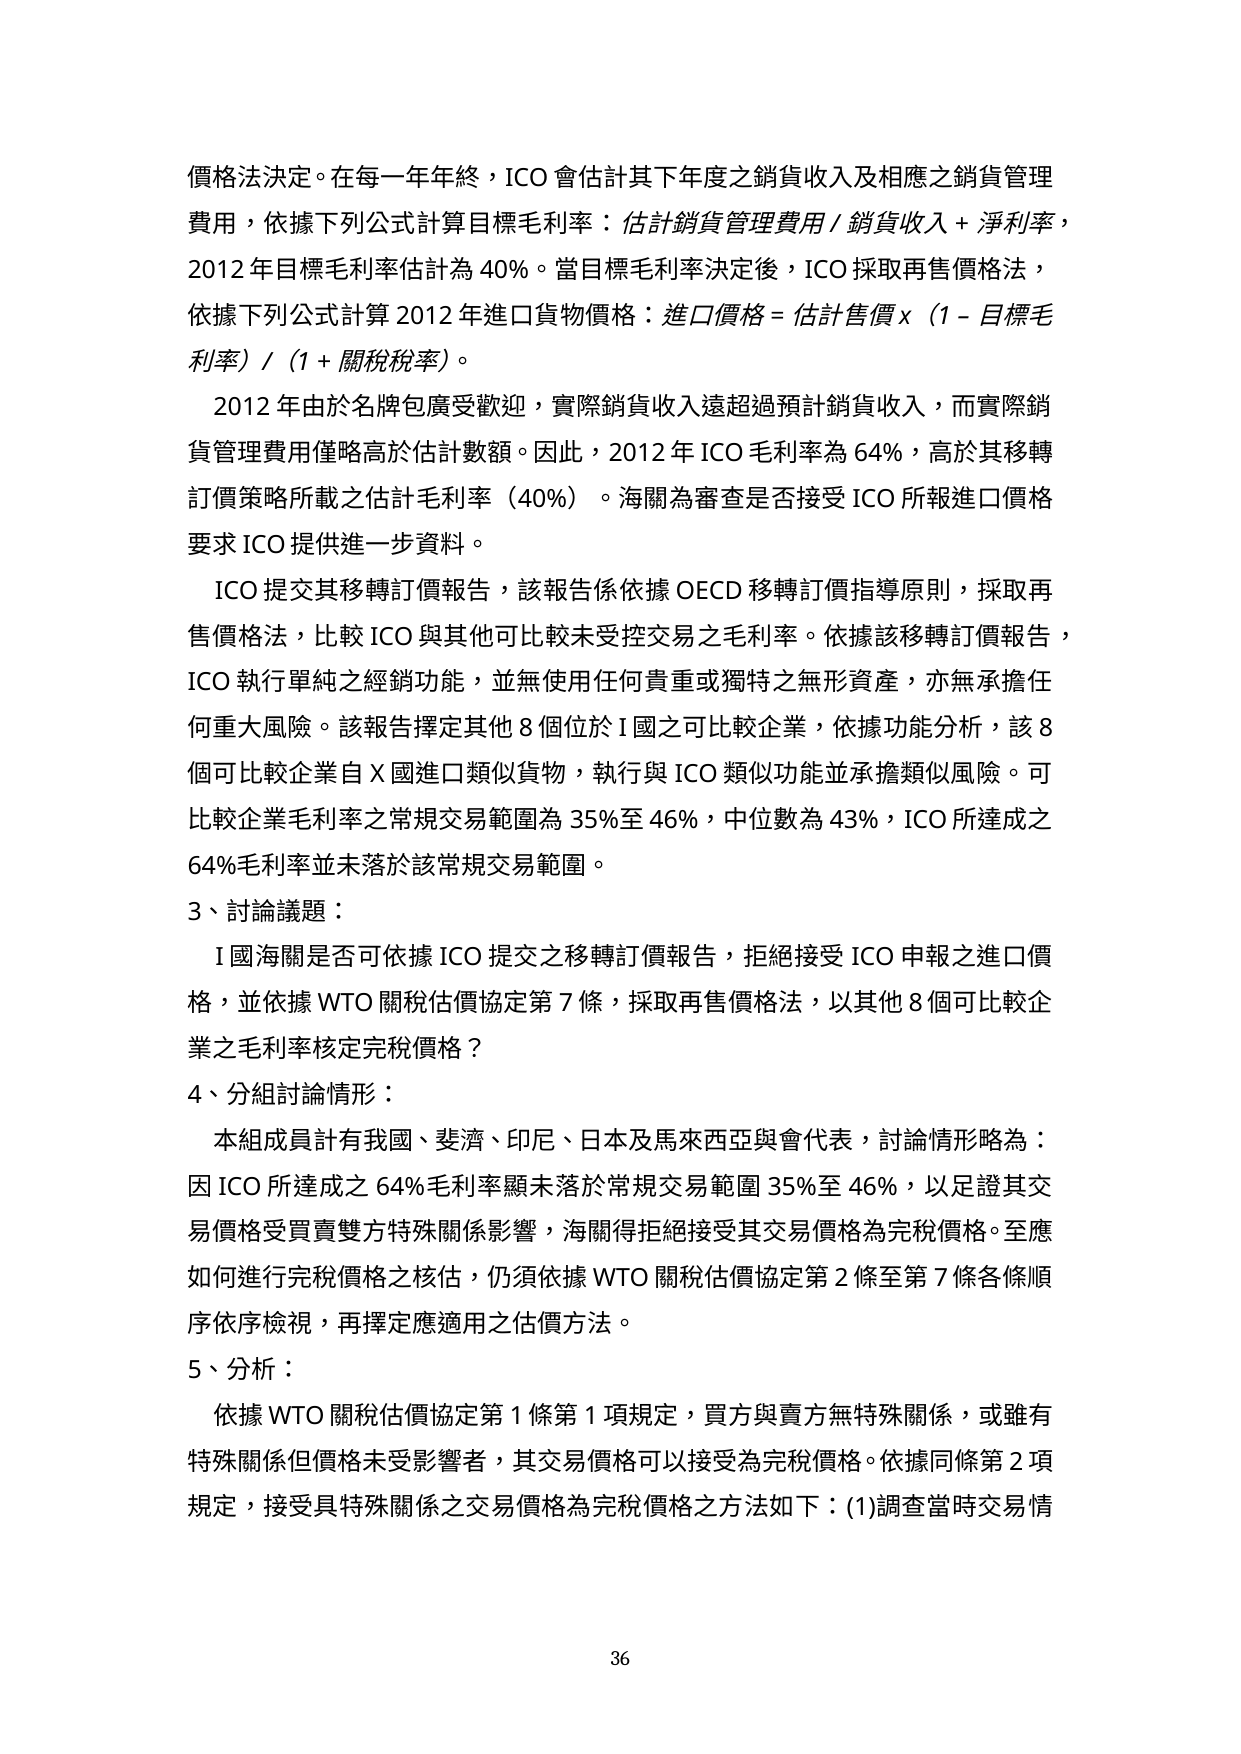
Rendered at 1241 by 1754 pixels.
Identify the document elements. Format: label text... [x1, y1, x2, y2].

text 本案中，雖然營業淨利率落於常規交易範圍，為稅務機關接受，但較高的營業淨利率（45%）即表示較低的銷貨成本。因此，採用交易淨利潤法（TNMM）之移轉訂價報告僅得證明營業淨利率係為稅務機關所接受，不代表銷貨成本亦為海關所接受。關於本案較低銷貨成本之事實，海關在審查交易情況時應納入考慮。 (三)再售價格法（Resale Price Method）案例研討 1、介紹： 本案例說明海關參考企業之移轉訂價及其他相關資料，以判定進口貨物交易價格是否有WTO關稅估價協定第1條規定，買賣雙方之特殊關係並不影響其交易價格之情形。本案特別以海關依據可比較公司之毛利率，依據WTO關稅估價協定第7條核定貨物完稅價格為例。 2、案例事實： XCO位於X國販售名牌包予位於I國之經銷商ICO，XCO及ICO皆為ACO完全控制之子公司，ACO為名牌包之品牌擁有者且為該跨國企業總部。在I國，不論是XCO或ACO其他關係企業皆無銷售相同或類似名牌包予非關係人。ICO是該國唯一名牌包進口人，是以所有在I國販售之名牌包，皆係由ICO向XCO購買進口。 2012年ICO依據XCO開立之發票所載金額，申報名牌包之進口價格。依據ICO提交I國海關之商業發票，並無特殊約定或額外費用（如：貨物使用或處置之限制或商標費用）而致無法接受交易價格為完稅價格或須針對該價格進行調整之情事。 2013年I國海關針對ICO申報之進口價格進行事後稽核。依據ICO之移轉訂價策略，所有進口名牌包之訂價係，依據OECD移轉訂價指導原則，採取再售價格法決定。在每一年年終，ICO會估計其下年度之銷貨收入及相應之銷貨管理費用，依據下列公式計算目標毛利率：估計銷貨管理費用 / 銷貨收入 + 淨利率，2012年目標毛利率估計為40%。當目標毛利率決定後，ICO採取再售價格法，依據下列公式計算2012年進口貨物價格：進口價格 = 估計售價 x（1 – 目標毛利率）/（1 + 關稅稅率）。 2012年由於名牌包廣受歡迎，實際銷貨收入遠超過預計銷貨收入，而實際銷貨管理費用僅略高於估計數額。因此，2012年ICO毛利率為64%，高於其移轉訂價策略所載之估計毛利率（40%）。海關為審查是否接受ICO所報進口價格要求ICO提供進一步資料。 ICO提交其移轉訂價報告，該報告係依據OECD移轉訂價指導原則，採取再售價格法，比較ICO與其他可比較未受控交易之毛利率。依據該移轉訂價報告，ICO執行單純之經銷功能，並無使用任何貴重或獨特之無形資產，亦無承擔任何重大風險。該報告擇定其他8個位於I國之可比較企業，依據功能分析，該8個可比較企業自X國進口類似貨物，執行與ICO類似功能並承擔類似風險。可比較企業毛利率之常規交易範圍為35%至46%，中位數為43%，ICO所達成之64%毛利率並未落於該常規交易範圍。 3、討論議題： I國海關是否可依據ICO提交之移轉訂價報告，拒絕接受ICO申報之進口價格，並依據WTO關稅估價協定第7條，採取再售價格法，以其他8個可比較企業之毛利率核定完稅價格？ 4、分組討論情形： 本組成員計有我國、斐濟、印尼、日本及馬來西亞與會代表，討論情形略為：因ICO所達成之64%毛利率顯未落於常規交易範圍35%至46%，以足證其交易價格受買賣雙方特殊關係影響，海關得拒絕接受其交易價格為完稅價格。至應如何進行完稅價格之核估，仍須依據WTO關稅估價協定第2條至第7條各條順序依序檢視，再擇定應適用之估價方法。 5、分析： 依據WTO關稅估價協定第1條第1項規定，買方與賣方無特殊關係，或雖有特殊關係但價格未受影響者，其交易價格可以接受為完稅價格。依據同條第2項規定，接受具特殊關係之交易價格為完稅價格之方法如下：(1)調查當時交易情況以決定買賣雙方關係是否影響其交易價格（第a款）；(2)進口人得舉證其交易價格非常接近測試價格（第b款）。 依據ICO提交資料，XCO並無販售名牌包予其他I國非關係企業，因此無法取得測試價格資訊，且ICO無法提供WTO關稅估價協定第1條第2項第b款所規定之其他測試價格，是以I國海關無法依該款規定接受交易價格為完稅價格。 既無測試價格，爰調查當時交易情況以決定買賣雙方關係是否影響其交易價格。本案交易係採再售價格法，比較ICO與其他可比較企業之毛利率，可得知ICO所報之實付或應付價格是否受買賣雙方特殊關係影響。ICO提交之移轉訂價報告並提供海關有用且適當資訊，以確認ICO之毛利率是否與其他可比較企業毛利率相符。 依據功能分析，8個可比較企業皆位於I國，且與ICO執行相似經銷功能並承擔相似風險。該8個可比較企業亦自X國進口該國製造之名牌包，其與ICO進口者相似。是以，8個可比較企業與ICO間並無重大差異。 依據移轉訂價報告，可比較企業之毛利率常規交易範圍為35%至46%，然而，2012年ICO之毛利率為64%，遠高於該產業可比較企業之一般毛利率。依據功能分析，與ICO相似之一般企業之毛利率應為35%至46%，是以海關對於ICO於2012年申報進口價格之可接受性存疑。ICO同意海關前揭觀點，亦同意海關重行核定其2012年進口貨物完稅價格，且ICO並未進行相應之移轉訂價調整。是以海關決定，經審查進口貨物交易情況，ICO之毛利率高於其他8個可比較企業之毛利率，表示進口貨物價格實受ICO及XCO買賣雙方特殊關係影響，該完稅價格應重行核定。 由於本案無同樣或類似貨物，無法依據WTO關稅估價協定第2條及第3條規定核估完稅價格。縱然依據移轉訂價報告可知8個可比較企業進口貨物與ICO進口者相似，但無法逕將可比較企業進口貨物視為類似貨物，因為其品牌價值及進口後再售價格仍有顯著差異。本案亦無法依據同協定第5條依據國內銷售價格核定完稅價格，因僅取得可比較企業個別年度毛利率，並無其在國內銷售進口貨物之相關毛利率資料，爰無法依據該依國內銷售價格扣除該進口貨物、同級或同類別貨物在國內銷售之一般利潤及費用計算之。至該協定第6條所定按計算價格核定之方法，亦因XCO無法提供相關資料而無法適用。是以，ICO與I國海關同意依據該協定第7條，由海關依據查得之資料，以再售價格法，基於可比較企業之毛利率，核定完稅價格。雙方同意依據毛利率常規交易範圍之中位數計算2012年進口貨物完稅價格，蓋中位數得反映該產業之一般獲利情形，計算公式如下：平均再售價格 x （1 –可比較企業常規交易範圍中位數）/（1+關稅稅率） 6、結論： 透過審查關係企業ICO及XCO交易情況，並檢視其移轉訂價報告，海關合理懷疑進口名牌包之申報價格可能受買賣雙方特殊關係影響。經依序檢視各估價方法，海關決定依據WTO關稅估價協定第7條以合理方法，即利用可比較企業毛利率常規交易範圍之中位數，核定完稅價格。 經由本案例研討可知，採取再售價格法之移轉訂價報告，可能有助於海關審查關係人交易。在某些案例，移轉訂價報告所載之可比較企業及其毛利率常規交易範圍有助於海關判定買賣雙方特殊關係是否影響交易價格，及有助於決定進口貨物完稅價格。然而，應注意者為依據WCO 註釋23.1，是否得利用移轉訂價報告為審查交易情況之基礎，須視個案分別定之。 [187, 150, 1053, 1525]
